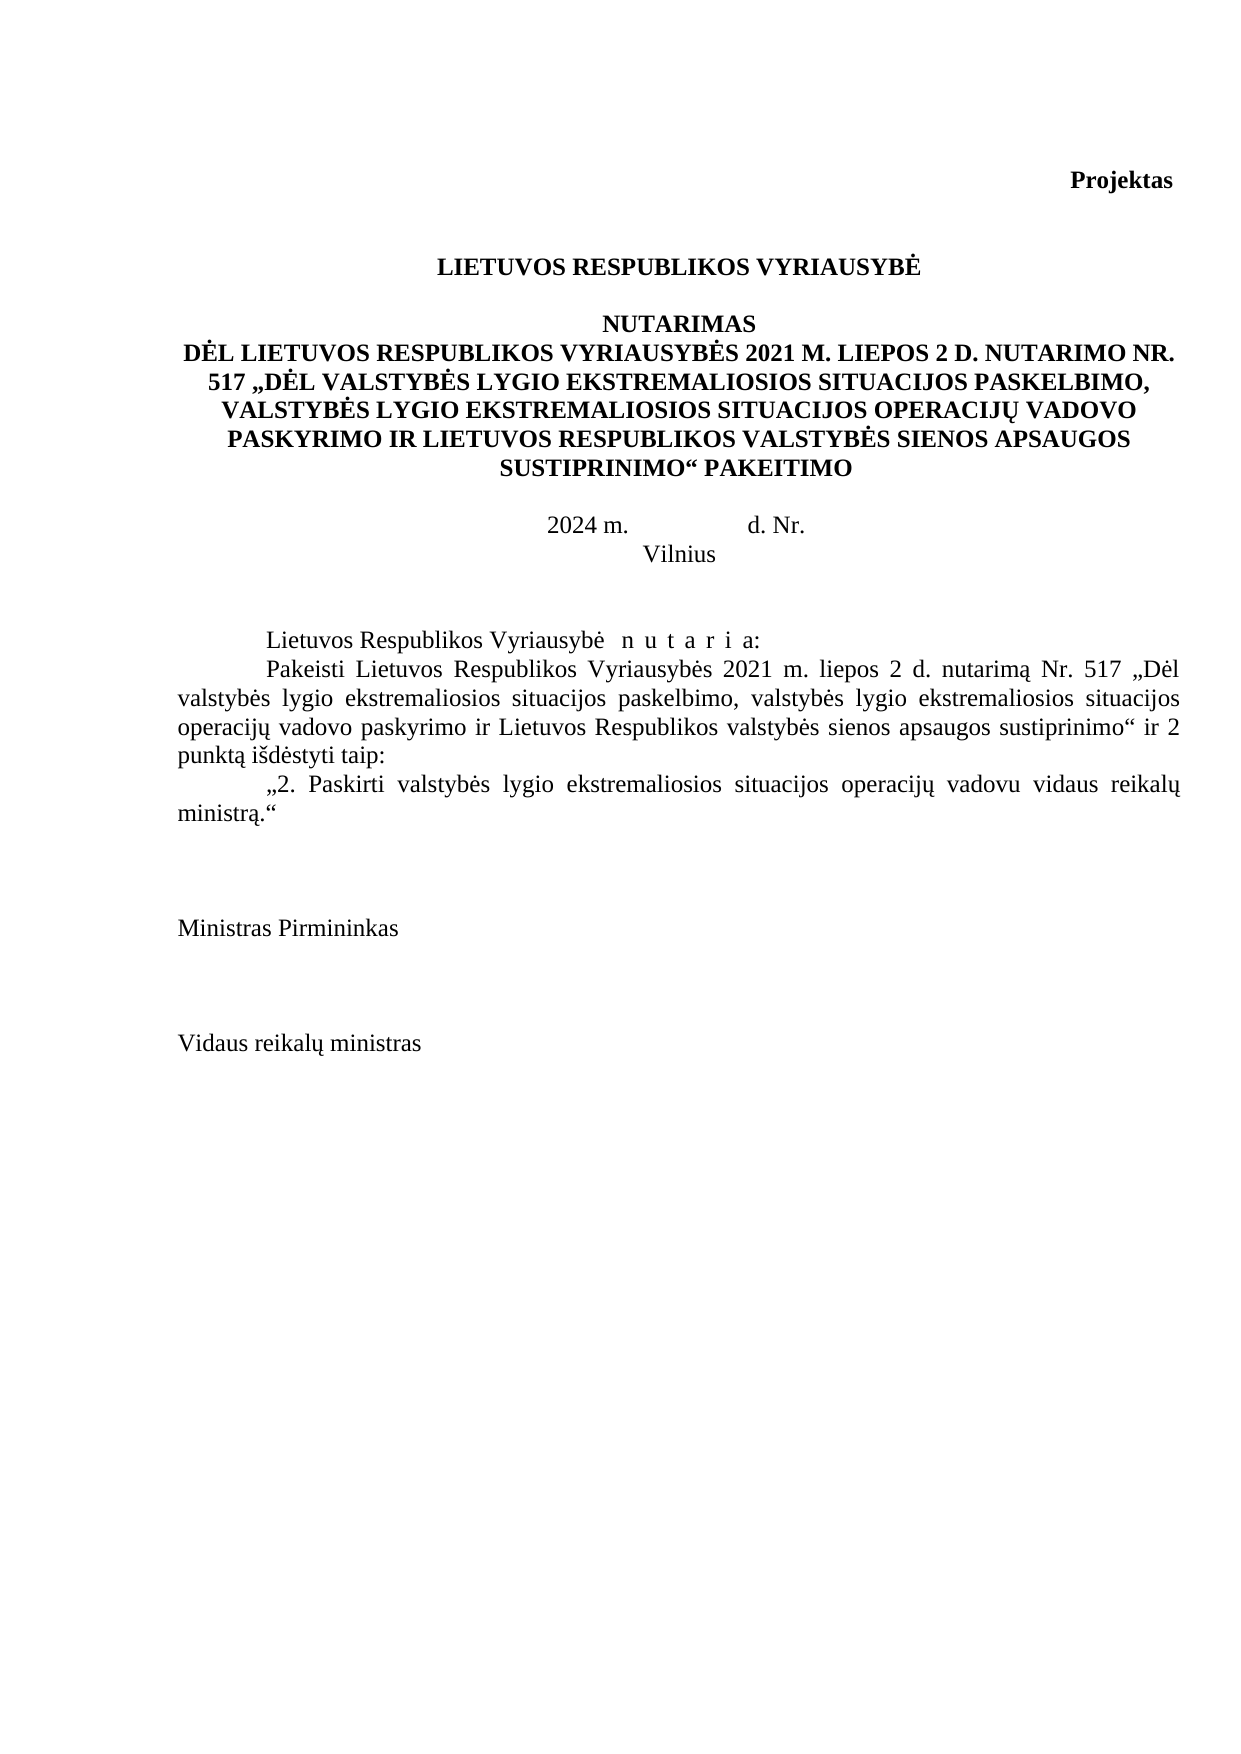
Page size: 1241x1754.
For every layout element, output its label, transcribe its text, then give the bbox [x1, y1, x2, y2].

text nutarimas [177, 309, 1181, 338]
text Vilnius [177, 539, 1181, 568]
text Pakeisti Lietuvos Respublikos Vyriausybės 2021 m. liepos 2 d. nutarimą Nr. 517 „Dėl valstybės lygio ekstremaliosios situacijos paskelbimo, valstybės lygio ekstremaliosios situacijos operacijų vadovo paskyrimo ir Lietuvos Respublikos valstybės sienos apsaugos sustiprinimo“ ir 2 punktą išdėstyti taip: [177, 654, 1181, 769]
text „2. Paskirti valstybės lygio ekstremaliosios situacijos operacijų vadovu vidaus reikalų ministrą.“ [177, 769, 1181, 827]
text Lietuvos Respublikos Vyriausybė nutaria: [177, 626, 1181, 654]
text Vidaus reikalų ministras [177, 1028, 1181, 1057]
text DĖL LIETUVOS RESPUBLIKOS VYRIAUSYBĖS 2021 M. LIEPOS 2 D. NUTARIMO NR. 517 „DĖL VALSTYBĖS LYGIO EKSTREMALIOSIOS SITUACIJOS PASKELBIMO, VALSTYBĖS LYGIO EKSTREMALIOSIOS SITUACIJOS OPERACIJŲ VADOVO PASKYRIMO IR LIETUVOS RESPUBLIKOS VALSTYBĖS SIENOS APSAUGOS SUSTIPRINIMO“ PAKEITIMO [177, 338, 1181, 482]
text Ministras Pirmininkas [177, 913, 1181, 942]
text 2024 m. d. Nr. [177, 511, 1181, 539]
text Projektas [177, 166, 1181, 194]
text Lietuvos Respublikos Vyriausybė [177, 252, 1181, 281]
